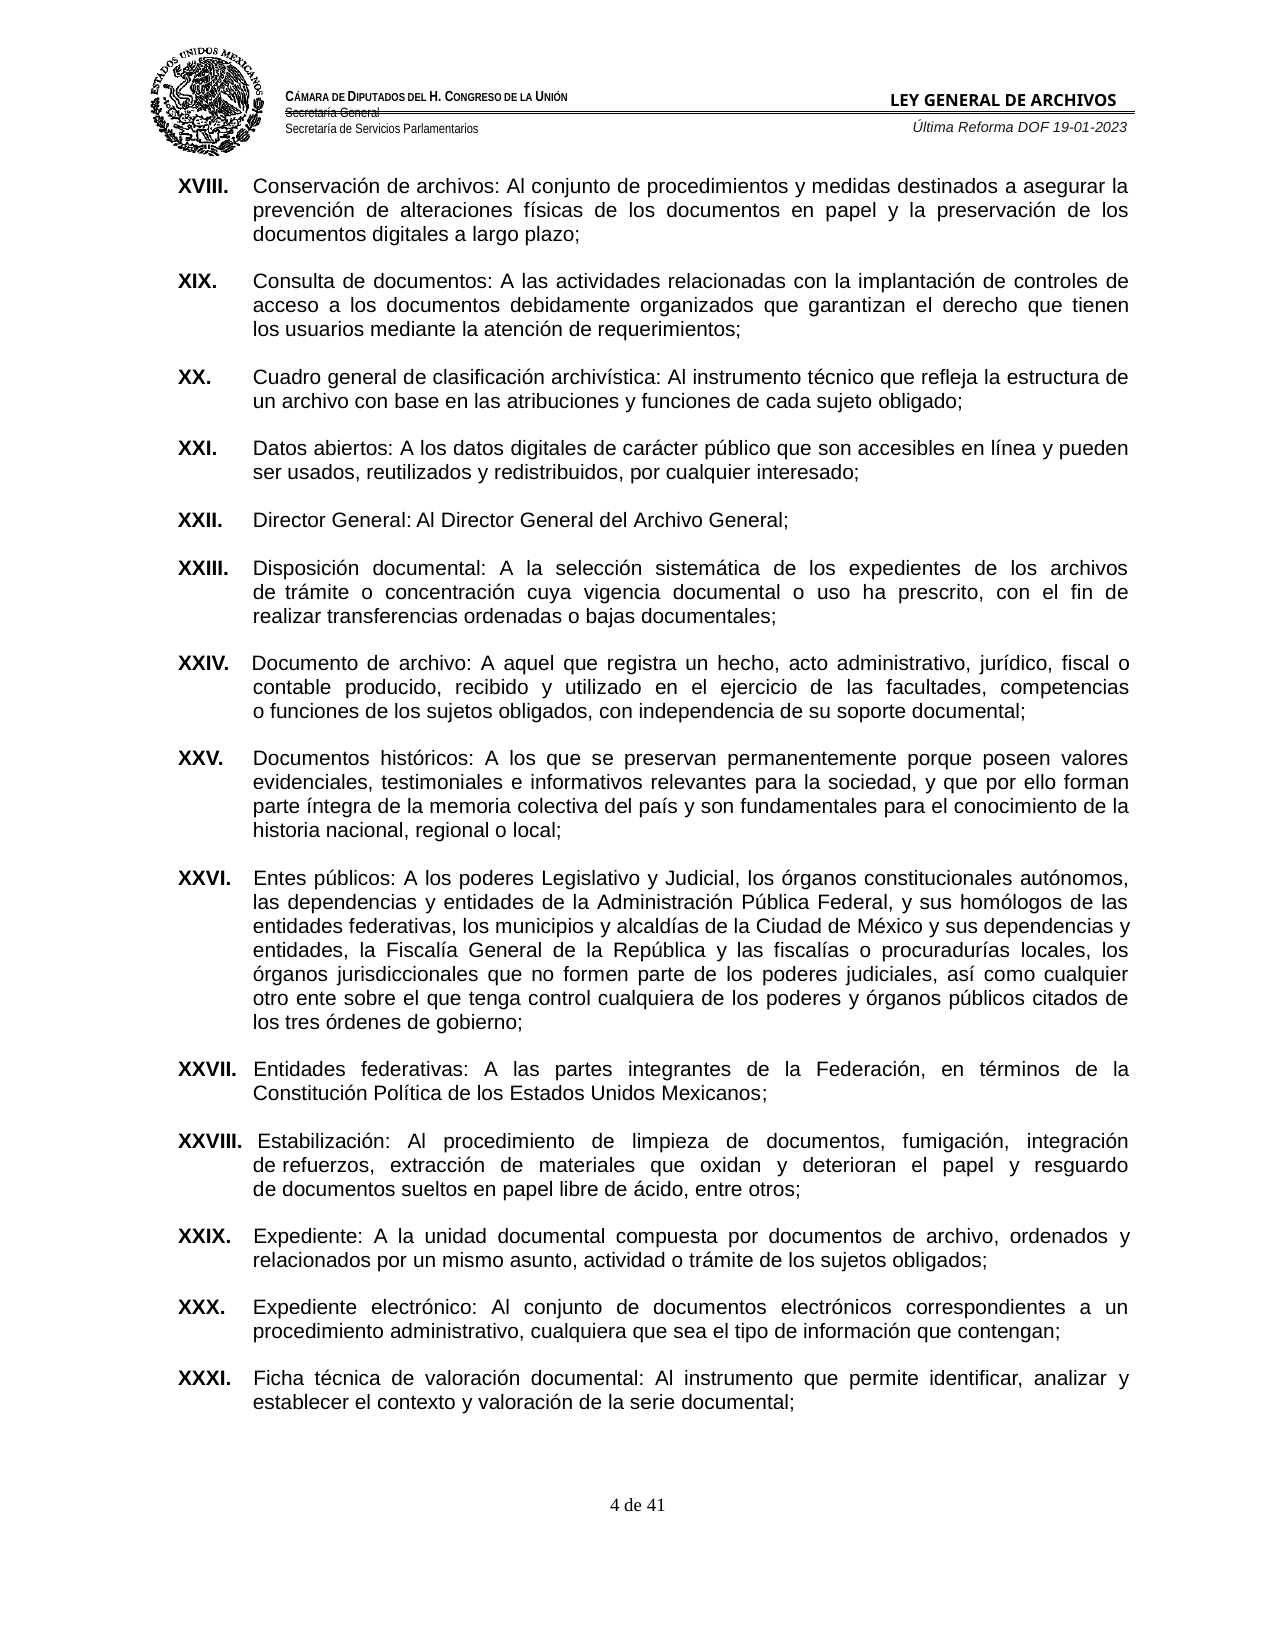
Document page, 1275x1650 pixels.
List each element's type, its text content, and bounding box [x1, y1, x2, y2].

text Última Reforma DOF 19-01-2023 [912, 119, 1188, 136]
text XXIX. Expediente: A la unidad documental compuesta por documentos de archivo, ordenados y relacionados por un mismo asunto, actividad o trámite de los sujetos obligados; [178, 1224, 1134, 1272]
text XXIII. Disposición documental: A la selección sistemática de los expedientes de los archivos de trámite o concentración cuya vigencia documental o uso ha prescrito, con el fin de realizar transferencias ordenadas o bajas documentales; [178, 556, 1128, 627]
text XXVII. Entidades federativas: A las partes integrantes de la Federación, en términos de la Constitución Política de los Estados Unidos Mexicanos; [178, 1057, 1132, 1105]
text XXXI. Ficha técnica de valoración documental: Al instrumento que permite identificar, analizar y establecer el contexto y valoración de la serie documental; [178, 1366, 1134, 1414]
text Secretaría de Servicios Parlamentarios [285, 120, 567, 136]
text CÁMARA DE DIPUTADOS DEL H. CONGRESO DE LA UNIÓN Secretaría General [285, 88, 568, 111]
text XXI. Datos abiertos: A los datos digitales de carácter público que son accesibles en línea y pueden ser usados, reutilizados y redistribuidos, por cualquier interesado; [178, 436, 1132, 484]
text XX. Cuadro general de clasificación archivística: Al instrumento técnico que refleja la estructura de un archivo con base en las atribuciones y funciones de cada sujeto obligado; [178, 364, 1132, 412]
text LEY GENERAL DE ARCHIVOS [890, 88, 1188, 111]
text XXIV. Documento de archivo: A aquel que registra un hecho, acto administrativo, jurídico, fiscal o contable producido, recibido y utilizado en el ejercicio de las facultades, competencias o funciones de los sujetos obligados, con independencia de su soporte documental; [178, 651, 1129, 723]
text CÁMARA DE DIPUTADOS DEL H. CONGRESO DE LA UNIÓN Secretaría General [285, 114, 568, 120]
text 4 de 41 [610, 1494, 1188, 1516]
text XXVIII. Estabilización: Al procedimiento de limpieza de documentos, fumigación, integración de refuerzos, extracción de materiales que oxidan y deterioran el papel y resguardo de documentos sueltos en papel libre de ácido, entre otros; [178, 1128, 1128, 1200]
text XXV. Documentos históricos: A los que se preservan permanentemente porque poseen valores evidenciales, testimoniales e informativos relevantes para la sociedad, y que por ello forman parte íntegra de la memoria colectiva del país y son fundamentales para el conocimiento de la historia nacional, regional o local; [178, 746, 1132, 842]
text XIX. Consulta de documentos: A las actividades relacionadas con la implantación de controles de acceso a los documentos debidamente organizados que garantizan el derecho que tienen los usuarios mediante la atención de requerimientos; [178, 269, 1129, 341]
text XXVI. Entes públicos: A los poderes Legislativo y Judicial, los órganos constitucionales autónomos, las dependencias y entidades de la Administración Pública Federal, y sus homólogos de las entidades federativas, los municipios y alcaldías de la Ciudad de México y sus dependencias y entidades, la Fiscalía General de la República y las fiscalías o procuradurías locales, los órganos jurisdiccionales que no formen parte de los poderes judiciales, así como cualquier otro ente sobre el que tenga control cualquiera de los poderes y órganos públicos citados de los tres órdenes de gobierno; [178, 866, 1133, 1033]
text XVIII. Conservación de archivos: Al conjunto de procedimientos y medidas destinados a asegurar la prevención de alteraciones físicas de los documentos en papel y la preservación de los documentos digitales a largo plazo; [178, 174, 1129, 246]
text XXX. Expediente electrónico: Al conjunto de documentos electrónicos correspondientes a un procedimiento administrativo, cualquiera que sea el tipo de información que contengan; [178, 1295, 1132, 1343]
text XXII. Director General: Al Director General del Archivo General; [178, 507, 1188, 531]
picture [147, 45, 265, 157]
